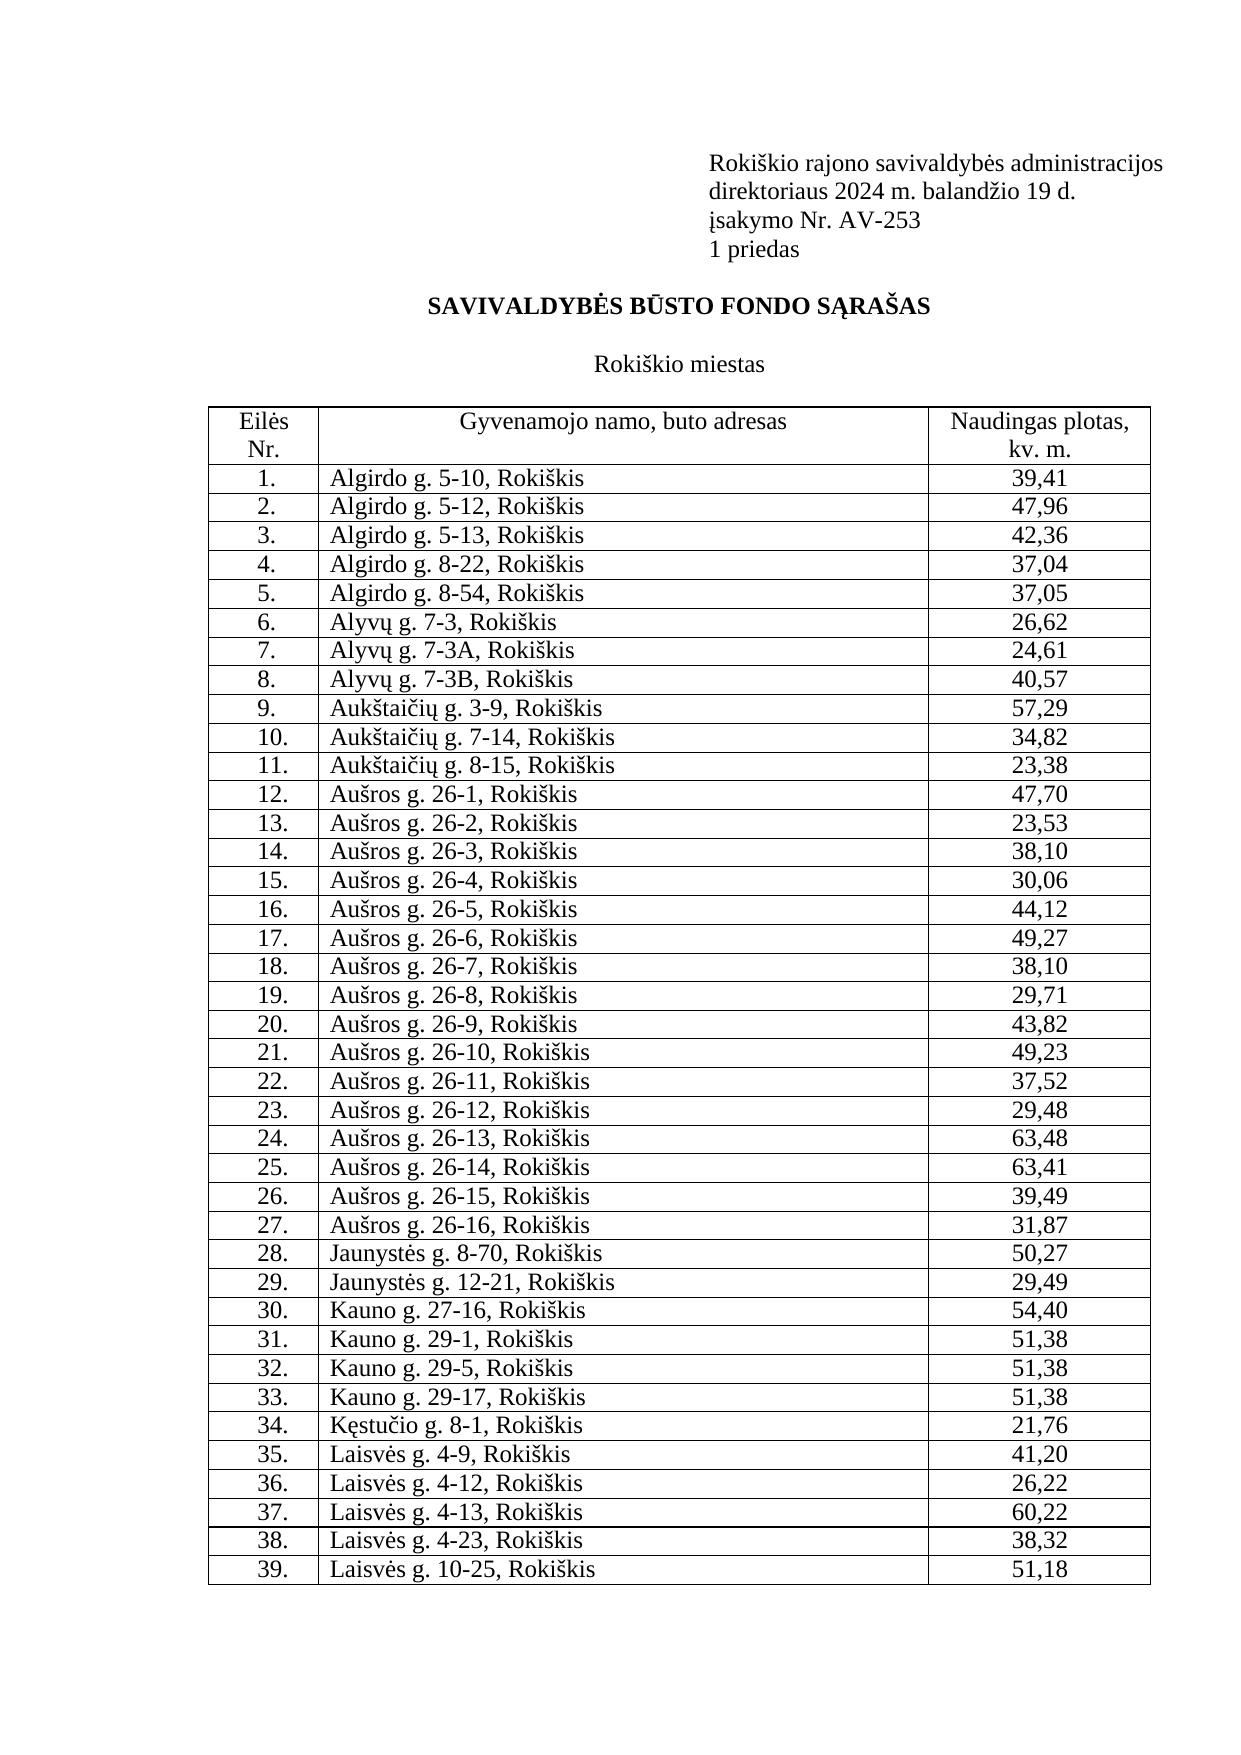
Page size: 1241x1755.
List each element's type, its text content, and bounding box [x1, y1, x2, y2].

table_cell 6. [209, 609, 318, 637]
table_cell 16. [209, 896, 318, 924]
table_cell 29,49 [929, 1269, 1150, 1297]
table_cell Algirdo g. 5-13, Rokiškis [319, 522, 928, 550]
table_cell 24. [209, 1126, 318, 1153]
table_cell 54,40 [929, 1298, 1150, 1325]
table_cell 36. [209, 1470, 318, 1498]
table_cell 60,22 [929, 1499, 1150, 1526]
table_cell 19. [209, 982, 318, 1010]
table_cell 2. [209, 494, 318, 521]
table_cell 43,82 [929, 1011, 1150, 1038]
table_cell Laisvės g. 10-25, Rokiškis [319, 1556, 928, 1584]
table_cell Aušros g. 26-1, Rokiškis [319, 781, 928, 809]
table_cell 37,52 [929, 1068, 1150, 1096]
table_cell 15. [209, 867, 318, 895]
table_cell 49,27 [929, 925, 1150, 952]
table_cell Jaunystės g. 12-21, Rokiškis [319, 1269, 928, 1297]
table_cell Aušros g. 26-13, Rokiškis [319, 1126, 928, 1153]
table_cell 1. [209, 465, 318, 492]
table_cell Aušros g. 26-7, Rokiškis [319, 954, 928, 981]
text direktoriaus 2024 m. balandžio 19 d. [177, 176, 1182, 205]
table_cell Aušros g. 26-8, Rokiškis [319, 982, 928, 1010]
table_cell 49,23 [929, 1039, 1150, 1067]
table_cell 29,71 [929, 982, 1150, 1010]
table_cell 26,62 [929, 609, 1150, 637]
table_cell 29,48 [929, 1097, 1150, 1124]
table_cell Kauno g. 29-1, Rokiškis [319, 1326, 928, 1354]
text Rokiškio miestas [177, 349, 1181, 378]
table_header Eilės Nr. [209, 408, 318, 464]
table_cell Algirdo g. 8-22, Rokiškis [319, 551, 928, 579]
table_cell 34. [209, 1412, 318, 1440]
table_cell 7. [209, 638, 318, 665]
table_cell 26,22 [929, 1470, 1150, 1498]
table_cell 47,96 [929, 494, 1150, 521]
table_cell Aušros g. 26-3, Rokiškis [319, 839, 928, 866]
table_cell 38. [209, 1528, 318, 1555]
table_cell 9. [209, 695, 318, 723]
text Rokiškio rajono savivaldybės administracijos [177, 148, 1182, 176]
table_cell Algirdo g. 5-10, Rokiškis [319, 465, 928, 492]
table_cell 40,57 [929, 666, 1150, 694]
table_cell Algirdo g. 8-54, Rokiškis [319, 580, 928, 608]
table_cell 38,10 [929, 954, 1150, 981]
table_cell 18. [209, 954, 318, 981]
table_cell 20. [209, 1011, 318, 1038]
text įsakymo Nr. AV-253 [177, 205, 1182, 234]
table_cell 11. [209, 753, 318, 780]
table_cell 30. [209, 1298, 318, 1325]
table_cell Alyvų g. 7-3A, Rokiškis [319, 638, 928, 665]
table_cell 37. [209, 1499, 318, 1526]
table_cell 8. [209, 666, 318, 694]
table_cell 17. [209, 925, 318, 952]
table_cell 25. [209, 1154, 318, 1182]
table_cell 51,38 [929, 1384, 1150, 1411]
table_cell 57,29 [929, 695, 1150, 723]
table_cell 23. [209, 1097, 318, 1124]
table_cell Kauno g. 29-17, Rokiškis [319, 1384, 928, 1411]
table_cell 5. [209, 580, 318, 608]
table_cell 31,87 [929, 1212, 1150, 1239]
table_cell 38,10 [929, 839, 1150, 866]
table_cell Aušros g. 26-16, Rokiškis [319, 1212, 928, 1239]
table_cell 23,38 [929, 753, 1150, 780]
table_cell 42,36 [929, 522, 1150, 550]
table_cell 38,32 [929, 1528, 1150, 1555]
table_cell Kęstučio g. 8-1, Rokiškis [319, 1412, 928, 1440]
table_cell 63,41 [929, 1154, 1150, 1182]
table_cell Aušros g. 26-5, Rokiškis [319, 896, 928, 924]
table_cell Aušros g. 26-14, Rokiškis [319, 1154, 928, 1182]
table_cell 28. [209, 1240, 318, 1268]
table_cell 23,53 [929, 810, 1150, 837]
table_header Gyvenamojo namo, buto adresas [319, 408, 928, 464]
table_cell Jaunystės g. 8-70, Rokiškis [319, 1240, 928, 1268]
table_cell 21,76 [929, 1412, 1150, 1440]
table_cell 63,48 [929, 1126, 1150, 1153]
table_cell 51,38 [929, 1355, 1150, 1383]
table_cell 44,12 [929, 896, 1150, 924]
table_cell Laisvės g. 4-12, Rokiškis [319, 1470, 928, 1498]
table_cell 37,04 [929, 551, 1150, 579]
table_cell 51,18 [929, 1556, 1150, 1584]
table_cell 33. [209, 1384, 318, 1411]
table_cell 50,27 [929, 1240, 1150, 1268]
table_cell Laisvės g. 4-9, Rokiškis [319, 1441, 928, 1469]
table_cell Algirdo g. 5-12, Rokiškis [319, 494, 928, 521]
table_cell Aukštaičių g. 7-14, Rokiškis [319, 724, 928, 752]
table_cell Aušros g. 26-10, Rokiškis [319, 1039, 928, 1067]
table_cell 27. [209, 1212, 318, 1239]
table_cell Aušros g. 26-2, Rokiškis [319, 810, 928, 837]
table_cell 35. [209, 1441, 318, 1469]
table_cell 34,82 [929, 724, 1150, 752]
table_cell 29. [209, 1269, 318, 1297]
table_cell 14. [209, 839, 318, 866]
table_cell 4. [209, 551, 318, 579]
table_cell 31. [209, 1326, 318, 1354]
table_cell Laisvės g. 4-23, Rokiškis [319, 1528, 928, 1555]
table_cell 22. [209, 1068, 318, 1096]
table_cell Aukštaičių g. 3-9, Rokiškis [319, 695, 928, 723]
table_cell 41,20 [929, 1441, 1150, 1469]
table_cell Kauno g. 29-5, Rokiškis [319, 1355, 928, 1383]
table_cell 39,49 [929, 1183, 1150, 1211]
table_cell Aušros g. 26-6, Rokiškis [319, 925, 928, 952]
table_cell Aušros g. 26-15, Rokiškis [319, 1183, 928, 1211]
table_cell 51,38 [929, 1326, 1150, 1354]
table_cell 26. [209, 1183, 318, 1211]
table_cell 12. [209, 781, 318, 809]
table_cell Alyvų g. 7-3, Rokiškis [319, 609, 928, 637]
text 1 priedas [177, 234, 1182, 263]
table_cell 37,05 [929, 580, 1150, 608]
table_cell 3. [209, 522, 318, 550]
table_cell 10. [209, 724, 318, 752]
table_cell 47,70 [929, 781, 1150, 809]
table_cell Aukštaičių g. 8-15, Rokiškis [319, 753, 928, 780]
table_cell 39,41 [929, 465, 1150, 492]
table_cell Kauno g. 27-16, Rokiškis [319, 1298, 928, 1325]
table_cell 13. [209, 810, 318, 837]
table_cell Aušros g. 26-11, Rokiškis [319, 1068, 928, 1096]
table_cell 21. [209, 1039, 318, 1067]
table_cell 32. [209, 1355, 318, 1383]
table_cell Aušros g. 26-4, Rokiškis [319, 867, 928, 895]
table_cell Aušros g. 26-12, Rokiškis [319, 1097, 928, 1124]
table_cell Aušros g. 26-9, Rokiškis [319, 1011, 928, 1038]
table_cell Laisvės g. 4-13, Rokiškis [319, 1499, 928, 1526]
table_cell Alyvų g. 7-3B, Rokiškis [319, 666, 928, 694]
table_cell 30,06 [929, 867, 1150, 895]
table_cell 39. [209, 1556, 318, 1584]
table_header Naudingas plotas, kv. m. [929, 408, 1150, 464]
table_cell 24,61 [929, 638, 1150, 665]
subtitle SAVIVALDYBĖS BŪSTO FONDO SĄRAŠAS [177, 291, 1181, 320]
